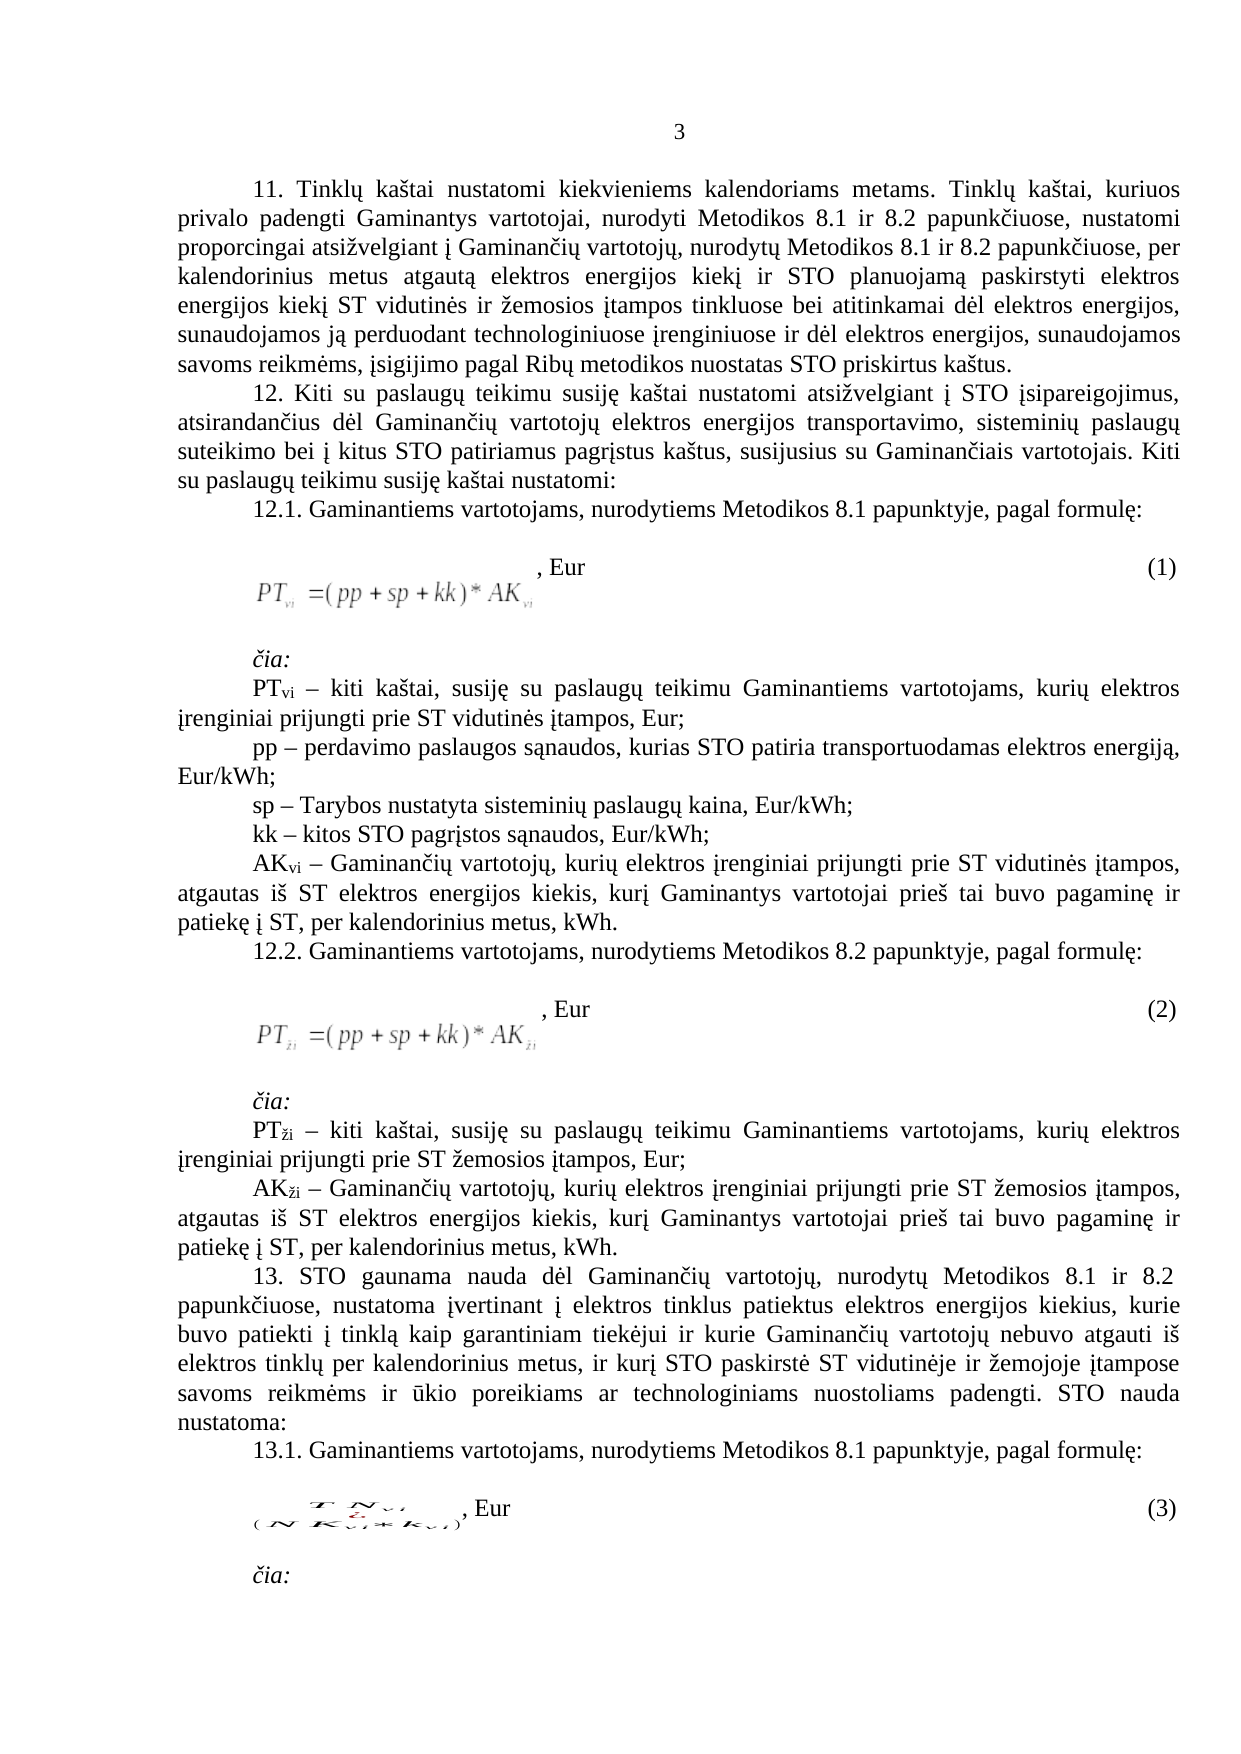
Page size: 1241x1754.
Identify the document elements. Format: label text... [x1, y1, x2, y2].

text , Eur (2) [177, 994, 1181, 1056]
text , Eur (1) [177, 552, 1181, 615]
text čia: [177, 1560, 1181, 1589]
text pp – perdavimo paslaugos sąnaudos, kurias STO patiria transportuodamas elektros energiją, Eur/kWh; [177, 731, 1181, 790]
text 11. Tinklų kaštai nustatomi kiekvieniems kalendoriams metams. Tinklų kaštai, kuriuos privalo padengti Gaminantys vartotojai, nurodyti Metodikos 8.1 ir 8.2 papunkčiuose, nustatomi proporcingai atsižvelgiant į Gaminančių vartotojų, nurodytų Metodikos 8.1 ir 8.2 papunkčiuose, per kalendorinius metus atgautą elektros energijos kiekį ir STO planuojamą paskirstyti elektros energijos kiekį ST vidutinės ir žemosios įtampos tinkluose bei atitinkamai dėl elektros energijos, sunaudojamos ją perduodant technologiniuose įrenginiuose ir dėl elektros energijos, sunaudojamos savoms reikmėms, įsigijimo pagal Ribų metodikos nuostatas STO priskirtus kaštus. [177, 173, 1181, 377]
text AKži – Gaminančių vartotojų, kurių elektros įrenginiai prijungti prie ST žemosios įtampos, atgautas iš ST elektros energijos kiekis, kurį Gaminantys vartotojai prieš tai buvo pagaminę ir patiekę į ST, per kalendorinius metus, kWh. [177, 1173, 1181, 1261]
text 13.1. Gaminantiems vartotojams, nurodytiems Metodikos 8.1 papunktyje, pagal formulę: [252, 1436, 1181, 1464]
text sp – Tarybos nustatyta sisteminių paslaugų kaina, Eur/kWh; [177, 790, 1181, 819]
text čia: [177, 644, 1181, 673]
text , Eur (3) [177, 1493, 1181, 1531]
text 12.1. Gaminantiems vartotojams, nurodytiems Metodikos 8.1 papunktyje, pagal formulę: [177, 494, 1181, 523]
text 13. STO gaunama nauda dėl Gaminančių vartotojų, nurodytų Metodikos 8.1 ir 8.2 papunkčiuose, nustatoma įvertinant į elektros tinklus patiektus elektros energijos kiekius, kurie buvo patiekti į tinklą kaip garantiniam tiekėjui ir kurie Gaminančių vartotojų nebuvo atgauti iš elektros tinklų per kalendorinius metus, ir kurį STO paskirstė ST vidutinėje ir žemojoje įtampose savoms reikmėms ir ūkio poreikiams ar technologiniams nuostoliams padengti. STO nauda nustatoma: [177, 1261, 1181, 1436]
text AKvi – Gaminančių vartotojų, kurių elektros įrenginiai prijungti prie ST vidutinės įtampos, atgautas iš ST elektros energijos kiekis, kurį Gaminantys vartotojai prieš tai buvo pagaminę ir patiekę į ST, per kalendorinius metus, kWh. [177, 848, 1181, 936]
text kk – kitos STO pagrįstos sąnaudos, Eur/kWh; [177, 819, 1181, 848]
text 12.2. Gaminantiems vartotojams, nurodytiems Metodikos 8.2 papunktyje, pagal formulę: [177, 936, 1181, 965]
text PTži – kiti kaštai, susiję su paslaugų teikimu Gaminantiems vartotojams, kurių elektros įrenginiai prijungti prie ST žemosios įtampos, Eur; [177, 1115, 1181, 1173]
text PTvi – kiti kaštai, susiję su paslaugų teikimu Gaminantiems vartotojams, kurių elektros įrenginiai prijungti prie ST vidutinės įtampos, Eur; [177, 673, 1181, 731]
text 12. Kiti su paslaugų teikimu susiję kaštai nustatomi atsižvelgiant į STO įsipareigojimus, atsirandančius dėl Gaminančių vartotojų elektros energijos transportavimo, sisteminių paslaugų suteikimo bei į kitus STO patiriamus pagrįstus kaštus, susijusius su Gaminančiais vartotojais. Kiti su paslaugų teikimu susiję kaštai nustatomi: [177, 377, 1181, 494]
text čia: [177, 1086, 1181, 1115]
